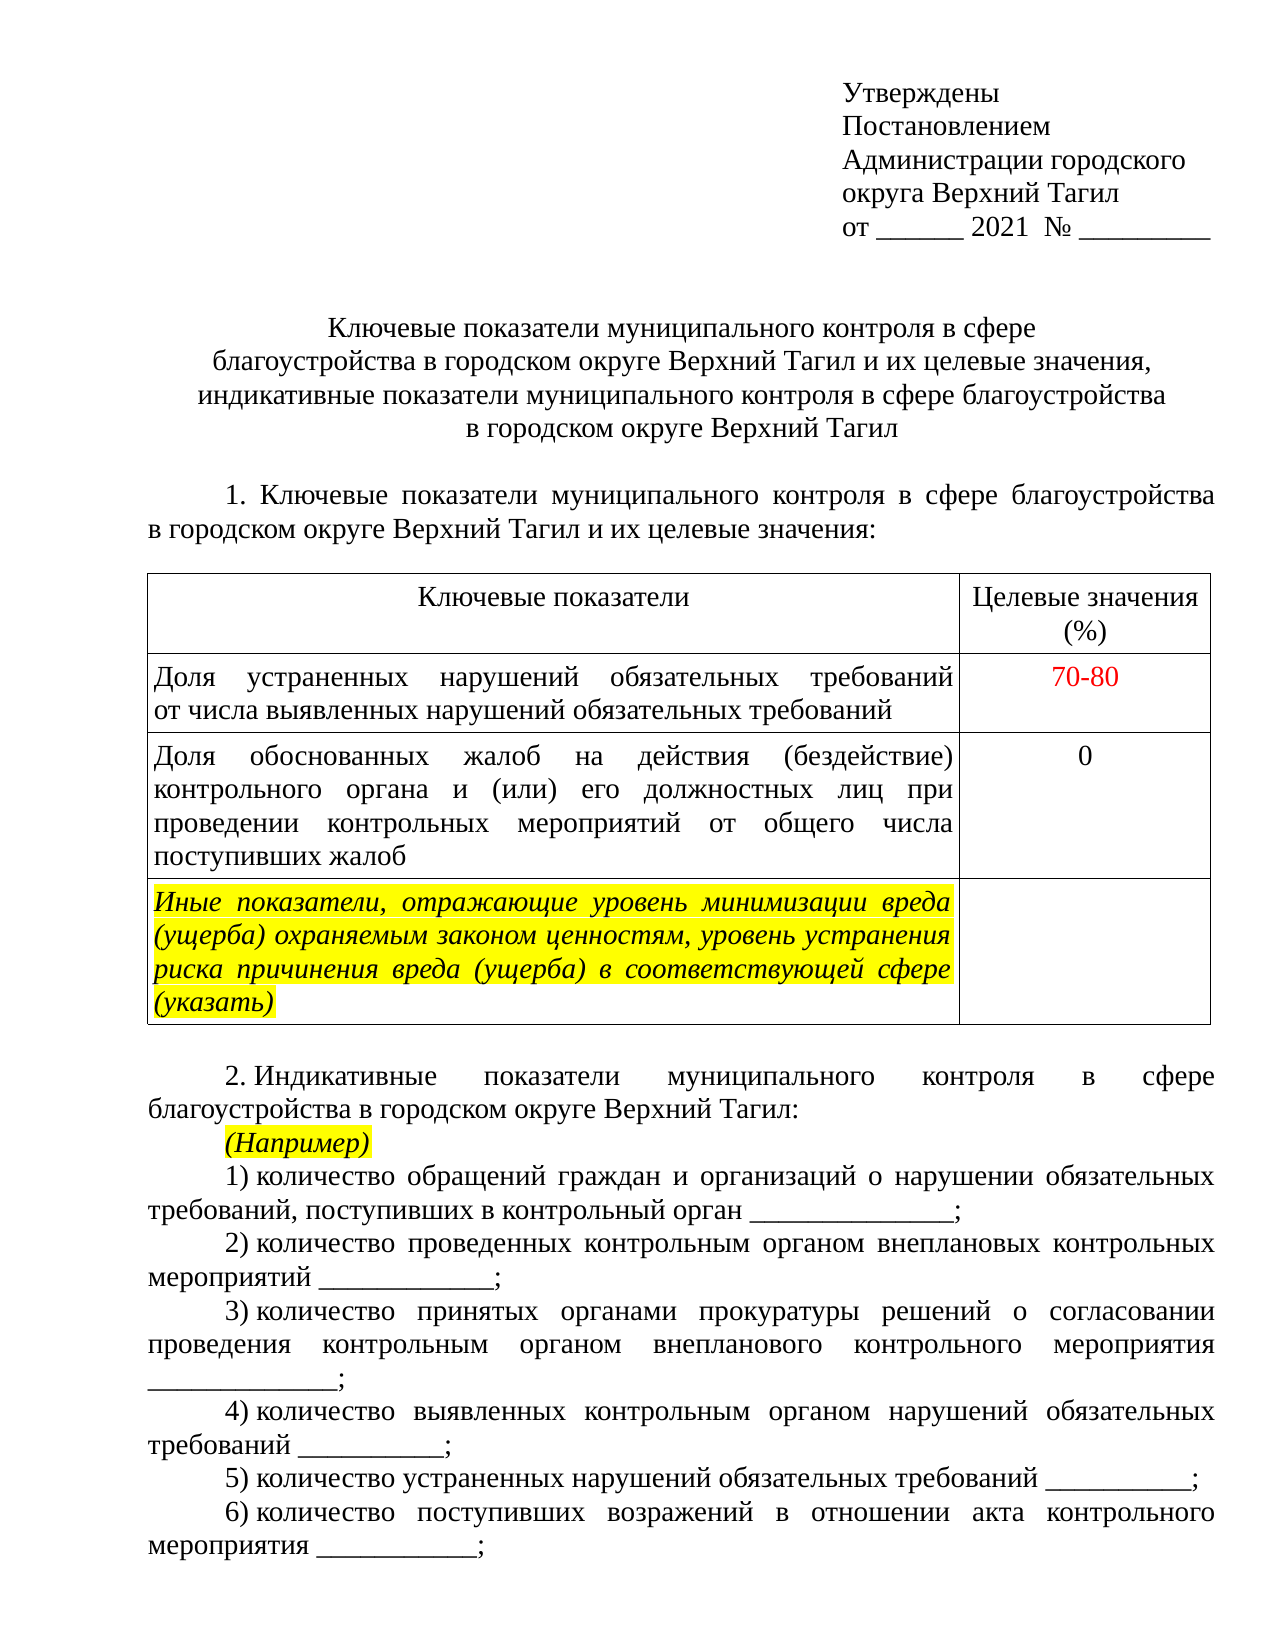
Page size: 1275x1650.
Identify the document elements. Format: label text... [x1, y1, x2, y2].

text (Например) [148, 1125, 1216, 1158]
text 2) количество проведенных контрольным органом внеплановых контрольных мероприятий ____________; [148, 1226, 1216, 1293]
text 3) количество принятых органами прокуратуры решений о согласовании проведения контрольным органом внепланового контрольного мероприятия _____________; [148, 1293, 1216, 1393]
text Утверждены [842, 75, 1216, 108]
text 6) количество поступивших возражений в отношении акта контрольного мероприятия ___________; [148, 1494, 1216, 1561]
text Постановлением Администрации городского округа Верхний Тагил [842, 108, 1216, 209]
text 4) количество выявленных контрольным органом нарушений обязательных требований __________; [148, 1393, 1216, 1460]
text Ключевые показатели муниципального контроля в сфере [148, 310, 1216, 343]
text 1. Ключевые показатели муниципального контроля в сфере благоустройства в городском округе Верхний Тагил и их целевые значения: [148, 477, 1216, 544]
table_cell 70-80 [960, 654, 1210, 731]
table_header Ключевые показатели [148, 574, 959, 652]
text 5) количество устраненных нарушений обязательных требований __________; [148, 1460, 1216, 1494]
table_header Целевые значения (%) [960, 574, 1210, 652]
text от ______ 2021 № _________ [842, 209, 1216, 243]
table_cell Иные показатели, отражающие уровень минимизации вреда (ущерба) охраняемым законом ценностям, уровень устранения риска причинения вреда (ущерба) в соответствующей сфере (указать) [148, 879, 959, 1024]
table_cell Доля устраненных нарушений обязательных требований от числа выявленных нарушений обязательных требований [148, 654, 959, 731]
table_cell Доля обоснованных жалоб на действия (бездействие) контрольного органа и (или) его должностных лиц при проведении контрольных мероприятий от общего числа поступивших жалоб [148, 733, 959, 878]
text 2. Индикативные показатели муниципального контроля в сфере благоустройства в городском округе Верхний Тагил: [148, 1058, 1216, 1125]
table_cell 0 [960, 733, 1210, 878]
text 1) количество обращений граждан и организаций о нарушении обязательных требований, поступивших в контрольный орган ______________; [148, 1158, 1216, 1226]
table_cell [960, 879, 1210, 1024]
text благоустройства в городском округе Верхний Тагил и их целевые значения, индикативные показатели муниципального контроля в сфере благоустройства в городском округе Верхний Тагил [148, 343, 1216, 444]
